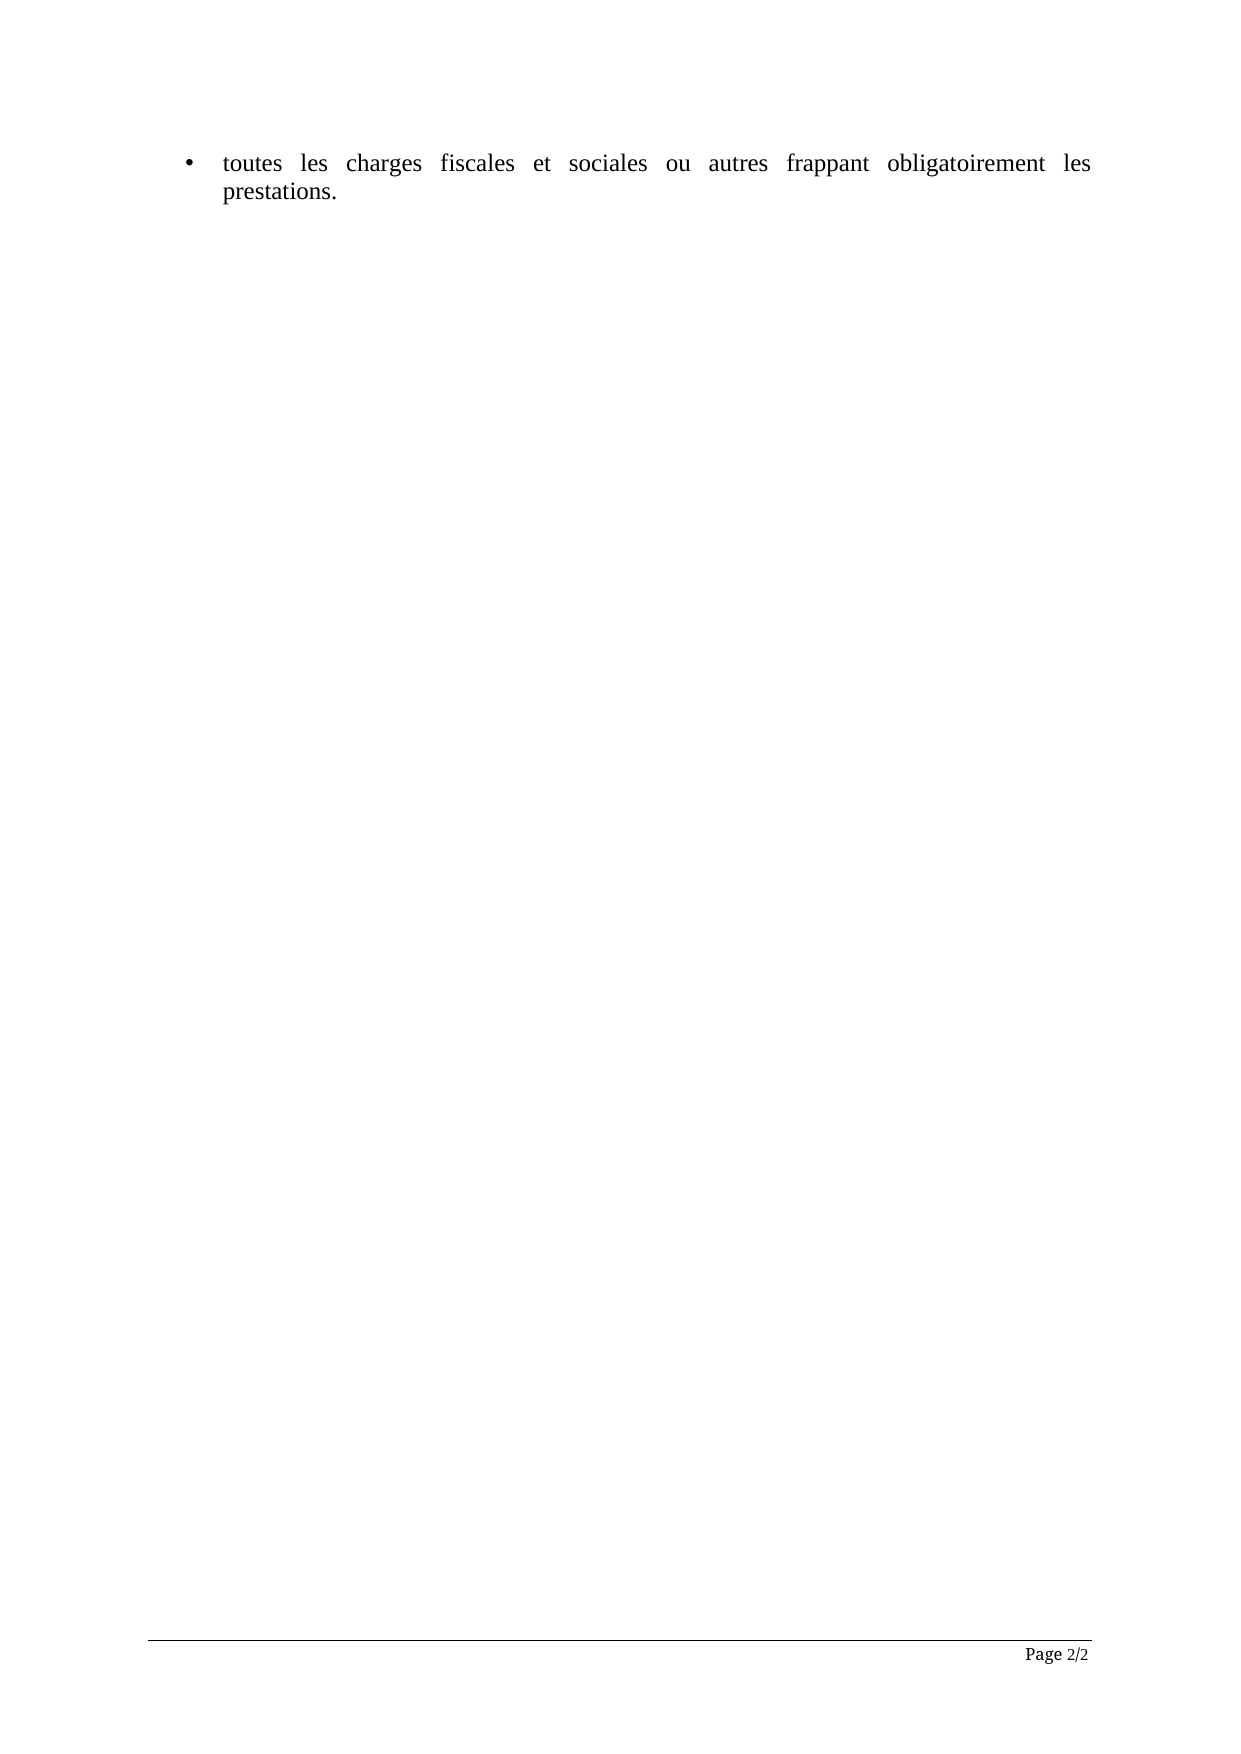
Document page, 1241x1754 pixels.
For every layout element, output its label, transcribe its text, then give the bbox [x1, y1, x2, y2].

list toutes les charges fiscales et sociales ou autres frappant obligatoirement les prestations. [185, 148, 1092, 205]
